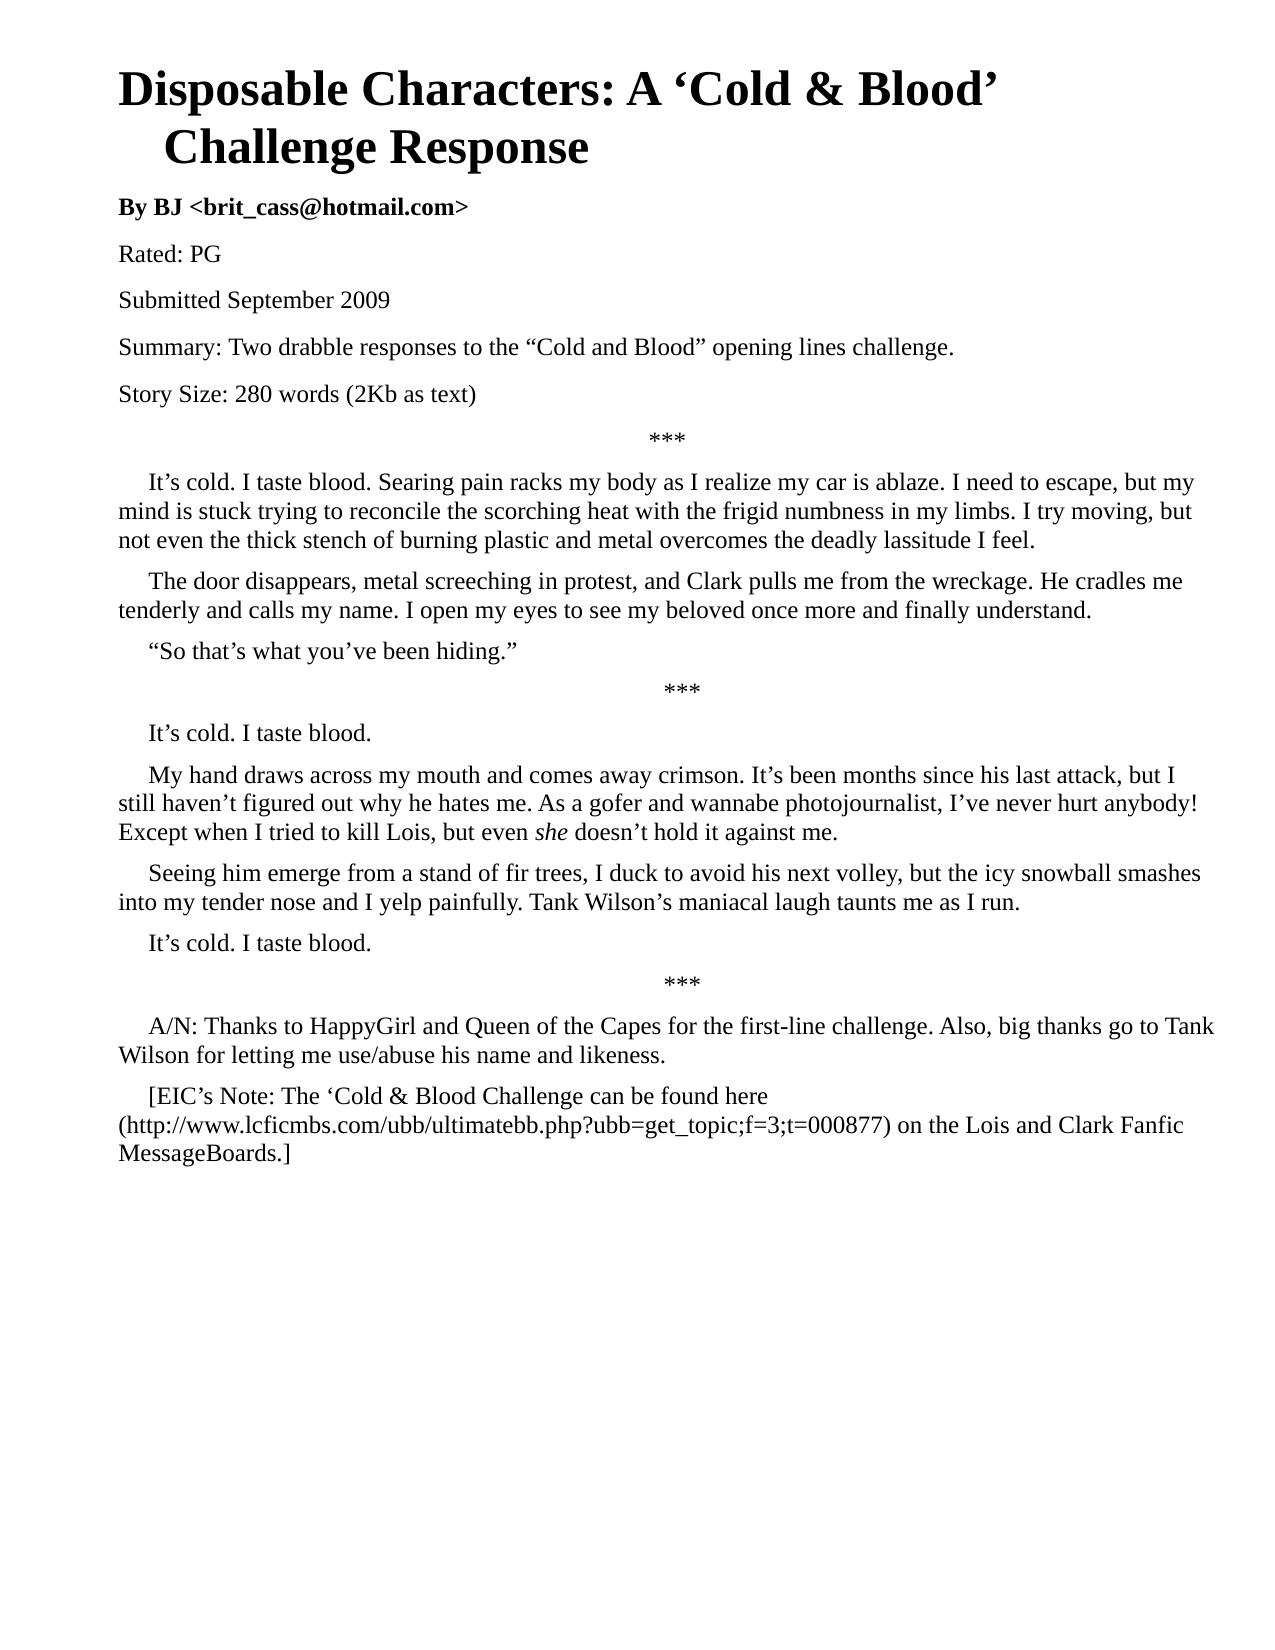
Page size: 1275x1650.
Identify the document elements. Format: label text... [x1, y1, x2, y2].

text My hand draws across my mouth and comes away crimson. It’s been months since his last attack, but I still haven’t figured out why he hates me. As a gofer and wannabe photojournalist, I’ve never hurt anybody! Except when I tried to kill Lois, but even she doesn’t hold it against me. [118, 760, 1216, 846]
text [EIC’s Note: The ‘Cold & Blood Challenge can be found here (http://www.lcficmbs.com/ubb/ultimatebb.php?ubb=get_topic;f=3;t=000877) on the Lois and Clark Fanfic MessageBoards.] [118, 1081, 1216, 1167]
text *** [118, 426, 1216, 455]
text Summary: Two drabble responses to the “Cold and Blood” opening lines challenge. [118, 332, 1216, 361]
text A/N: Thanks to HappyGirl and Queen of the Capes for the first-line challenge. Also, big thanks go to Tank Wilson for letting me use/abuse his name and likeness. [118, 1011, 1216, 1068]
text *** [118, 970, 1216, 998]
text It’s cold. I taste blood. [118, 928, 1216, 957]
text Rated: PG [118, 239, 1216, 268]
text Story Size: 280 words (2Kb as text) [118, 379, 1216, 408]
text It’s cold. I taste blood. Searing pain racks my body as I realize my car is ablaze. I need to escape, but my mind is stuck trying to reconcile the scorching heat with the frigid numbness in my limbs. I try moving, but not even the thick stench of burning plastic and metal overcomes the deadly lassitude I feel. [118, 467, 1216, 553]
text By BJ <brit_cass@hotmail.com> [118, 192, 1216, 221]
text “So that’s what you’ve been hiding.” [118, 636, 1216, 665]
text *** [118, 677, 1216, 706]
text It’s cold. I taste blood. [118, 718, 1216, 747]
text Seeing him emerge from a stand of fir trees, I duck to avoid his next volley, but the icy snowball smashes into my tender nose and I yelp painfully. Tank Wilson’s maniacal laugh taunts me as I run. [118, 858, 1216, 916]
text Submitted September 2009 [118, 286, 1216, 314]
subtitle Disposable Characters: A ‘Cold & Blood’ Challenge Response [118, 59, 1216, 174]
text The door disappears, metal screeching in protest, and Clark pulls me from the wreckage. He cradles me tenderly and calls my name. I open my eyes to see my beloved once more and finally understand. [118, 566, 1216, 623]
